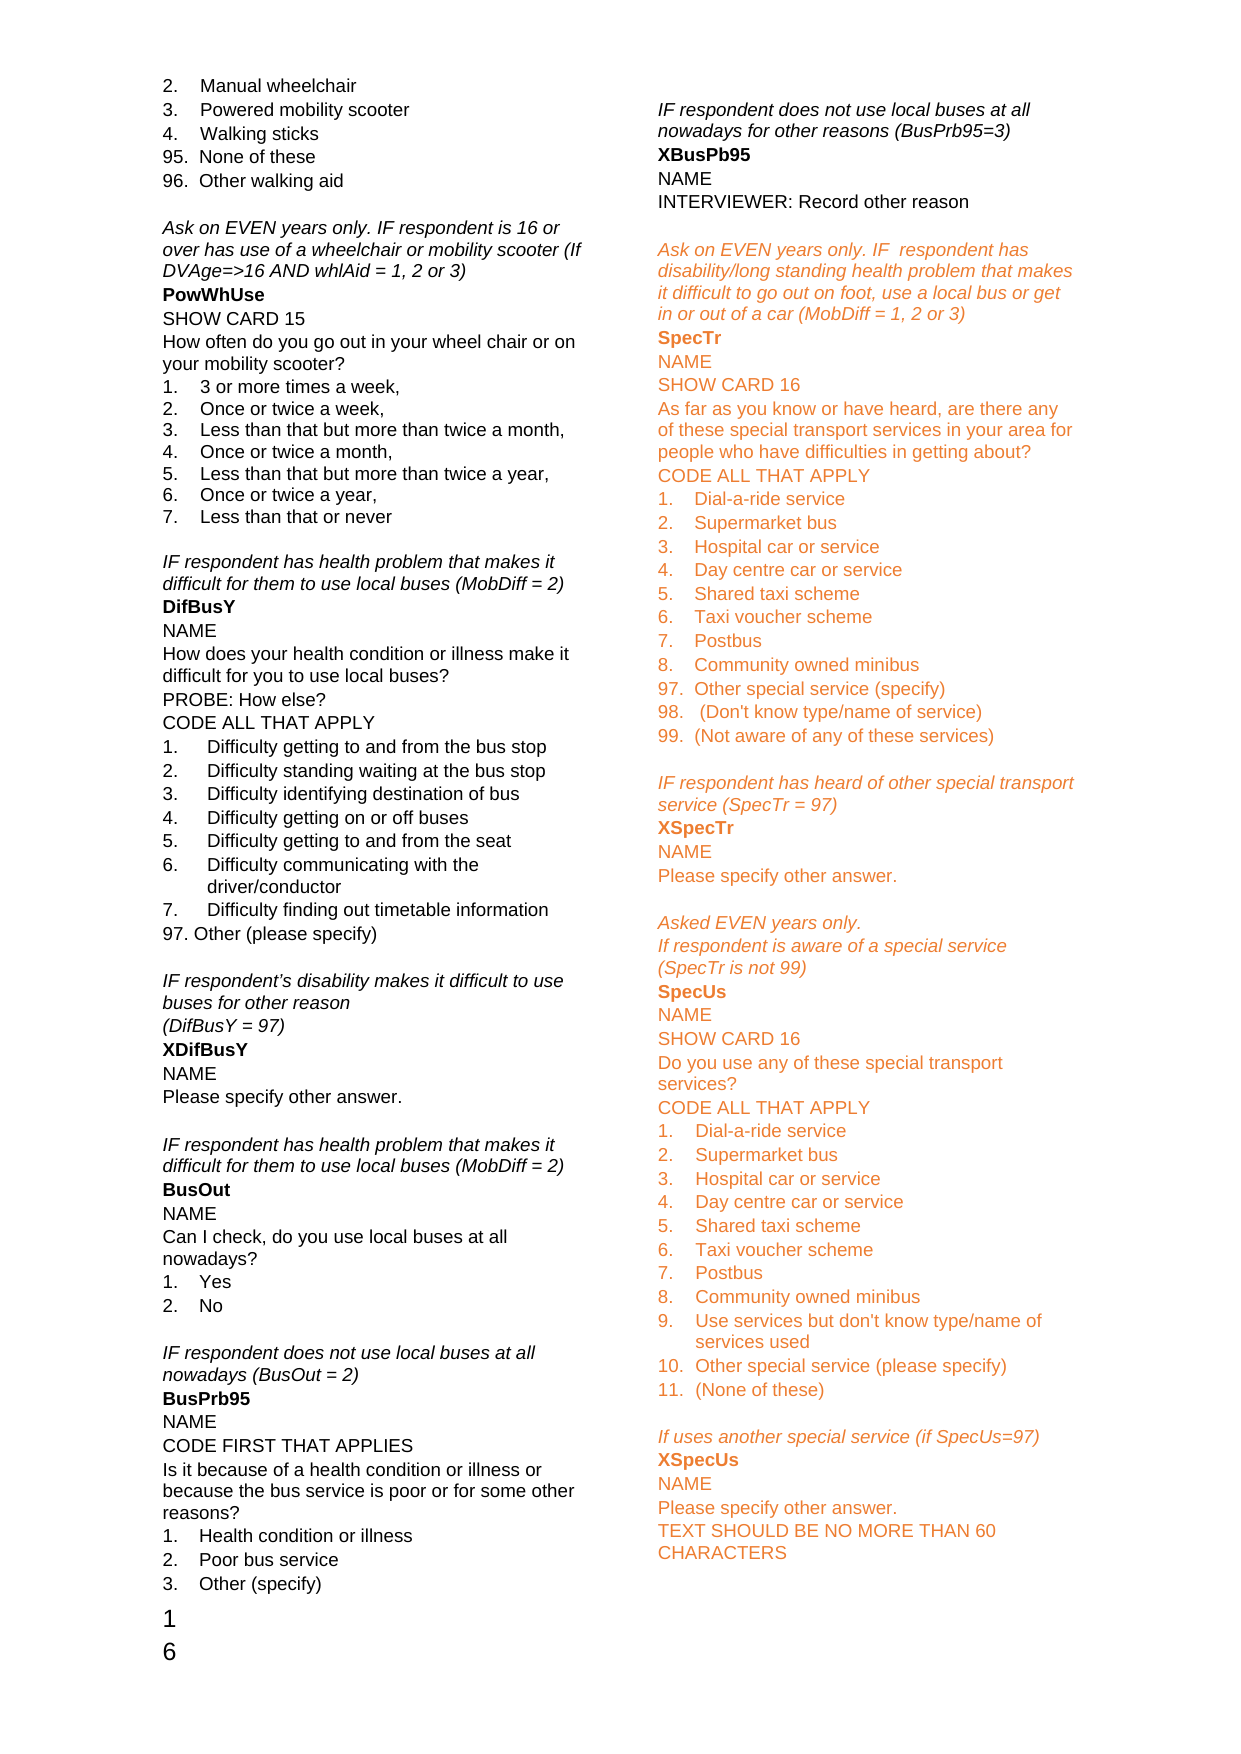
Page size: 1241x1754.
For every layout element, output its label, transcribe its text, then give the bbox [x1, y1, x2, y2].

list Postbus [658, 1262, 1078, 1284]
list Difficulty standing waiting at the bus stop [162, 759, 583, 781]
text IF respondent does not use local buses at all nowadays (BusOut = 2) [162, 1342, 583, 1385]
text 97. Other special service (specify) [658, 677, 1078, 699]
list Once or twice a year, [162, 484, 583, 506]
list Powered mobility scooter [162, 99, 583, 120]
text BusPrb95 [162, 1387, 583, 1409]
text SpecTr [658, 327, 1078, 348]
text 96. Other walking aid [162, 169, 583, 191]
text 2. No [162, 1295, 583, 1316]
text NAME [162, 1202, 583, 1224]
text SHOW CARD 16 [658, 1028, 1078, 1049]
list Difficulty getting to and from the seat [162, 830, 583, 852]
text XSpecTr [658, 817, 1078, 839]
text IF respondent does not use local buses at all nowadays for other reasons (BusPrb95=3) [658, 99, 1078, 142]
list Less than that but more than twice a month, [162, 419, 583, 441]
list Less than that but more than twice a year, [162, 462, 583, 484]
text 98. (Don't know type/name of service) [658, 701, 1078, 722]
text 5. Shared taxi scheme [658, 583, 1078, 604]
text 95. None of these [162, 146, 583, 167]
list (None of these) [658, 1378, 1078, 1400]
text XSpecUs [658, 1449, 1078, 1471]
text If respondent is aware of a special service (SpecTr is not 99) [658, 935, 1078, 978]
text IF respondent has health problem that makes it difficult for them to use local buses (MobDiff = 2) [162, 1133, 583, 1177]
text NAME [658, 350, 1078, 372]
text As far as you know or have heard, are there any of these special transport services in your area for people who have difficulties in getting about? [658, 398, 1078, 462]
text CODE FIRST THAT APPLIES [162, 1435, 583, 1456]
text XDifBusY [162, 1039, 583, 1061]
text NAME [162, 619, 583, 641]
text Can I check, do you use local buses at all nowadays? [162, 1226, 583, 1269]
text XBusPb95 [658, 144, 1078, 165]
text 1. Yes [162, 1271, 583, 1293]
list Use services but don't know type/name of services used [658, 1309, 1078, 1353]
text PROBE: How else? [162, 688, 583, 710]
list Hospital car or service [658, 1168, 1078, 1189]
text CODE ALL THAT APPLY [658, 464, 1078, 486]
text 99. (Not aware of any of these services) [658, 724, 1078, 746]
text NAME [658, 1473, 1078, 1494]
text NAME [162, 1411, 583, 1433]
list Once or twice a week, [162, 398, 583, 419]
text NAME [658, 167, 1078, 189]
text If uses another special service (if SpecUs=97) [658, 1426, 1078, 1447]
text Please specify other answer. [162, 1086, 583, 1108]
text IF respondent has health problem that makes it difficult for them to use local buses (MobDiff = 2) [162, 551, 583, 594]
text Is it because of a health condition or illness or because the bus service is poor or for some other reasons? [162, 1458, 583, 1523]
list Difficulty finding out timetable information [162, 899, 583, 921]
text IF respondent’s disability makes it difficult to use buses for other reason [162, 970, 583, 1013]
text 3. Other (specify) [162, 1572, 583, 1594]
text Please specify other answer. [658, 1497, 1078, 1518]
list Community owned minibus [658, 1286, 1078, 1307]
text 97. Other (please specify) [162, 923, 583, 944]
text SHOW CARD 15 [162, 307, 583, 329]
list Difficulty getting on or off buses [162, 807, 583, 828]
list Manual wheelchair [162, 75, 583, 97]
text 8. Community owned minibus [658, 654, 1078, 675]
list Walking sticks [162, 122, 583, 144]
text 1. Health condition or illness [162, 1525, 583, 1547]
text 6. Taxi voucher scheme [658, 606, 1078, 628]
text SpecUs [658, 981, 1078, 1002]
text INTERVIEWER: Record other reason [658, 191, 1078, 213]
text 2. Poor bus service [162, 1549, 583, 1570]
text 4. Day centre car or service [658, 559, 1078, 581]
text SHOW CARD 16 [658, 374, 1078, 396]
text TEXT SHOULD BE NO MORE THAN 60 CHARACTERS [658, 1520, 1078, 1563]
text CODE ALL THAT APPLY [658, 1097, 1078, 1118]
text PowWhUse [162, 284, 583, 305]
text Please specify other answer. [658, 864, 1078, 886]
text NAME [162, 1063, 583, 1084]
list Difficulty communicating with the driver/conductor [162, 854, 583, 897]
list 3 or more times a week, [162, 376, 583, 398]
text Ask on EVEN years only. IF respondent has disability/long standing health problem that makes it difficult to go out on foot, use a local bus or get in or out of a car (MobDiff = 1, 2 or 3) [658, 238, 1078, 325]
list Dial-a-ride service [658, 1120, 1078, 1142]
text 2. Supermarket bus [658, 512, 1078, 533]
list Once or twice a month, [162, 441, 583, 462]
text (DifBusY = 97) [162, 1015, 583, 1037]
text 1. Dial-a-ride service [658, 488, 1078, 510]
list Day centre car or service [658, 1191, 1078, 1213]
text BusOut [162, 1179, 583, 1200]
text 7. Postbus [658, 630, 1078, 652]
text NAME [658, 841, 1078, 862]
text How does your health condition or illness make it difficult for you to use local buses? [162, 643, 583, 686]
list Supermarket bus [658, 1144, 1078, 1166]
text Ask on EVEN years only. IF respondent is 16 or over has use of a wheelchair or mobility scooter (If DVAge=>16 AND whlAid = 1, 2 or 3) [162, 217, 583, 282]
text 3. Hospital car or service [658, 535, 1078, 557]
list Difficulty identifying destination of bus [162, 783, 583, 804]
text IF respondent has heard of other special transport service (SpecTr = 97) [658, 772, 1078, 815]
text How often do you go out in your wheel chair or on your mobility scooter? [162, 331, 583, 374]
list Taxi voucher scheme [658, 1238, 1078, 1260]
list Less than that or never [162, 506, 583, 527]
text Do you use any of these special transport services? [658, 1051, 1078, 1094]
text CODE ALL THAT APPLY [162, 712, 583, 734]
list Shared taxi scheme [658, 1215, 1078, 1236]
list Other special service (please specify) [658, 1355, 1078, 1376]
text DifBusY [162, 596, 583, 617]
list Difficulty getting to and from the bus stop [162, 736, 583, 757]
text Asked EVEN years only. [658, 912, 1078, 933]
text NAME [658, 1004, 1078, 1026]
